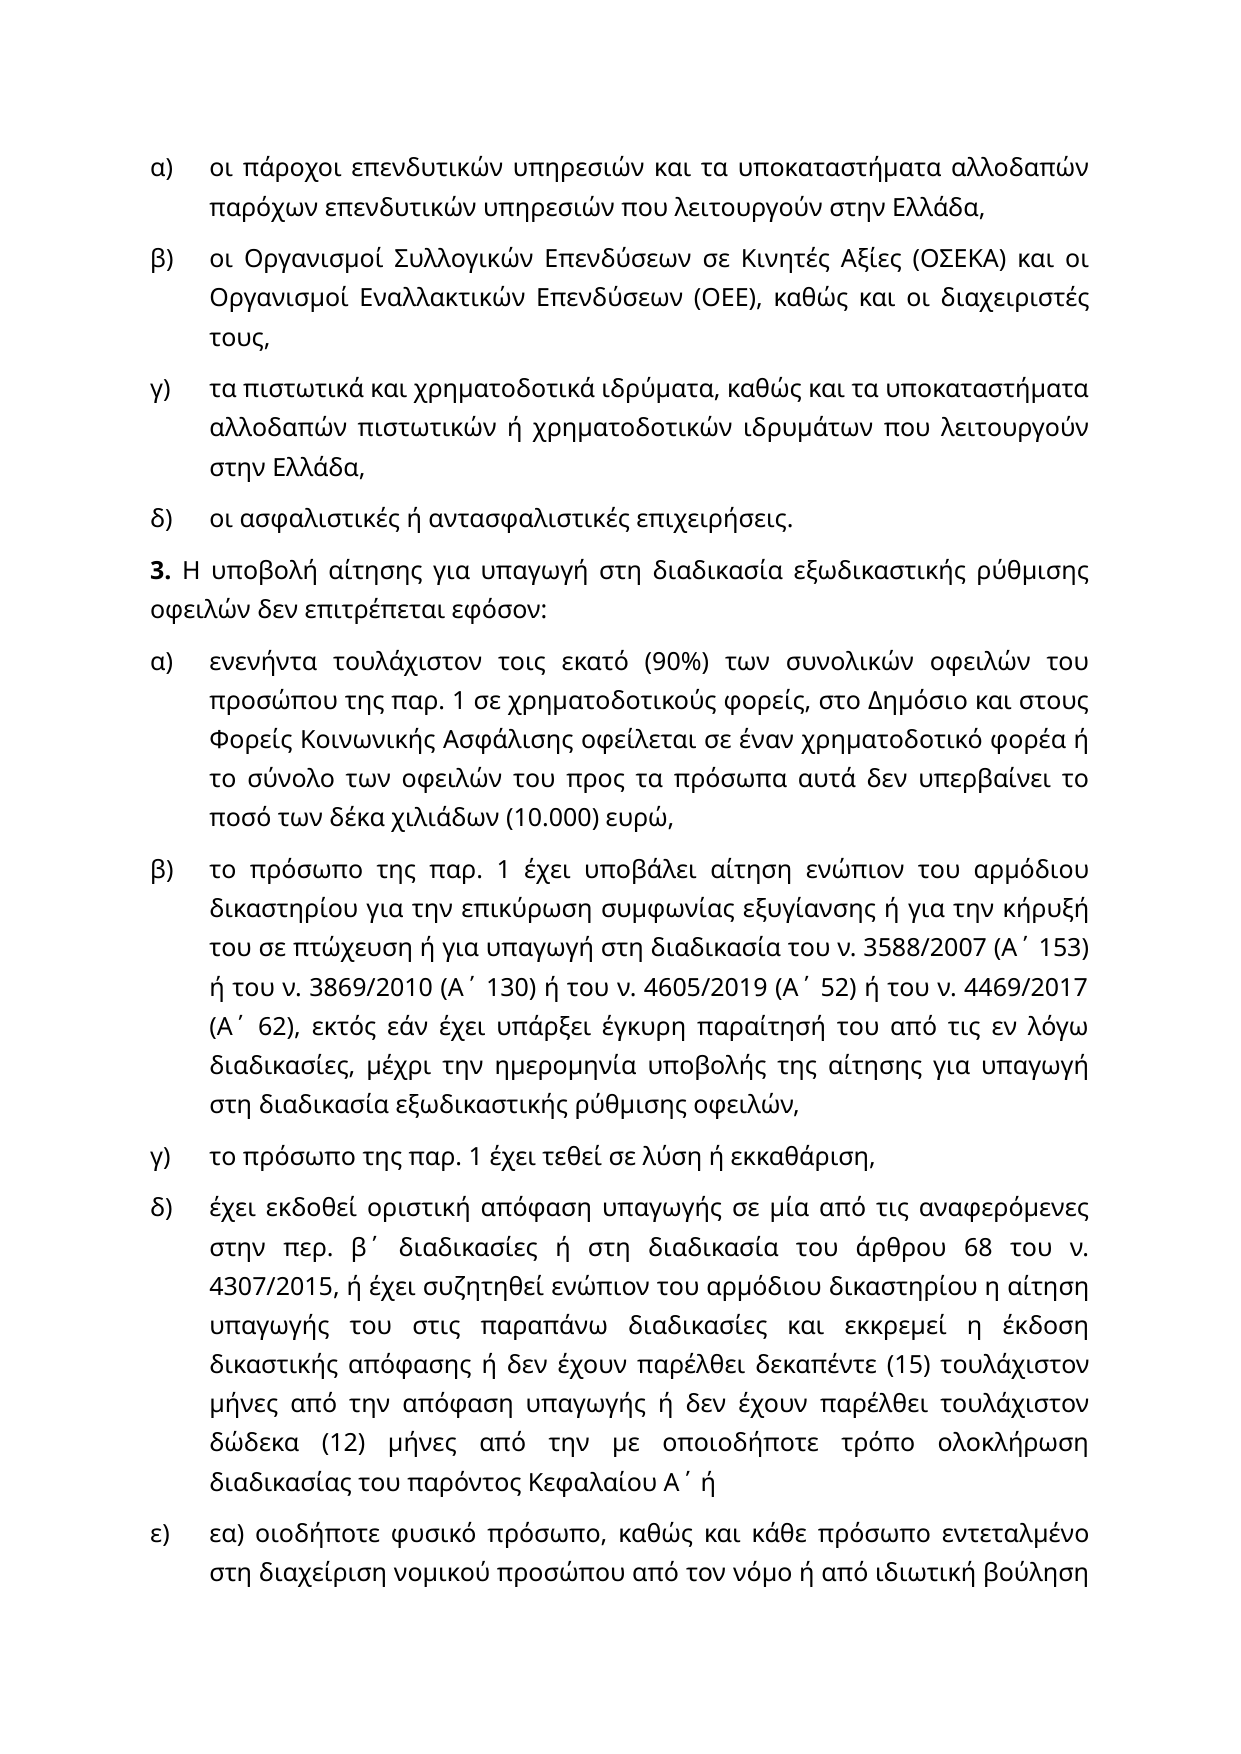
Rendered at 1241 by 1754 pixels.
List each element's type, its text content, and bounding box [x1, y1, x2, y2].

list γ) τα πιστωτικά και χρηματοδοτικά ιδρύματα, καθώς και τα υποκαταστήματα αλλοδαπών πιστωτικών ή χρηματοδοτικών ιδρυμάτων που λειτουργούν στην Ελλάδα, [150, 371, 1090, 483]
list β) το πρόσωπο της παρ. 1 έχει υποβάλει αίτηση ενώπιον του αρμόδιου δικαστηρίου για την επικύρωση συμφωνίας εξυγίανσης ή για την κήρυξή του σε πτώχευση ή για υπαγωγή στη διαδικασία του ν. 3588/2007 (Α΄ 153) ή του ν. 3869/2010 (Α΄ 130) ή του ν. 4605/2019 (Α΄ 52) ή του ν. 4469/2017 (Α΄ 62), εκτός εάν έχει υπάρξει έγκυρη παραίτησή του από τις εν λόγω διαδικασίες, μέχρι την ημερομηνία υποβολής της αίτησης για υπαγωγή στη διαδικασία εξωδικαστικής ρύθμισης οφειλών, [150, 852, 1090, 1121]
list γ) το πρόσωπο της παρ. 1 έχει τεθεί σε λύση ή εκκαθάριση, [150, 1138, 1090, 1172]
list δ) έχει εκδοθεί οριστική απόφαση υπαγωγής σε μία από τις αναφερόμενες στην περ. β΄ διαδικασίες ή στη διαδικασία του άρθρου 68 του ν. 4307/2015, ή έχει συζητηθεί ενώπιον του αρμόδιου δικαστηρίου η αίτηση υπαγωγής του στις παραπάνω διαδικασίες και εκκρεμεί η έκδοση δικαστικής απόφασης ή δεν έχουν παρέλθει δεκαπέντε (15) τουλάχιστον μήνες από την απόφαση υπαγωγής ή δεν έχουν παρέλθει τουλάχιστον δώδεκα (12) μήνες από την με οποιοδήποτε τρόπο ολοκλήρωση διαδικασίας του παρόντος Κεφαλαίου Α΄ ή [150, 1190, 1090, 1498]
list δ) οι ασφαλιστικές ή αντασφαλιστικές επιχειρήσεις. [150, 501, 1090, 535]
text 3. Η υποβολή αίτησης για υπαγωγή στη διαδικασία εξωδικαστικής ρύθμισης οφειλών δεν επιτρέπεται εφόσον: [150, 552, 1090, 626]
list α) οι πάροχοι επενδυτικών υπηρεσιών και τα υποκαταστήματα αλλοδαπών παρόχων επενδυτικών υπηρεσιών που λειτουργούν στην Ελλάδα, [150, 150, 1090, 223]
list β) οι Οργανισμοί Συλλογικών Επενδύσεων σε Κινητές Αξίες (ΟΣΕΚΑ) και οι Οργανισμοί Εναλλακτικών Επενδύσεων (ΟΕΕ), καθώς και οι διαχειριστές τους, [150, 241, 1090, 353]
list α) ενενήντα τουλάχιστον τοις εκατό (90%) των συνολικών οφειλών του προσώπου της παρ. 1 σε χρηματοδοτικούς φορείς, στο Δημόσιο και στους Φορείς Κοινωνικής Ασφάλισης οφείλεται σε έναν χρηματοδοτικό φορέα ή το σύνολο των οφειλών του προς τα πρόσωπα αυτά δεν υπερβαίνει το ποσό των δέκα χιλιάδων (10.000) ευρώ, [150, 643, 1090, 834]
list ε) εα) οιοδήποτε φυσικό πρόσωπο, καθώς και κάθε πρόσωπο εντεταλμένο στη διαχείριση νομικού προσώπου από τον νόμο ή από ιδιωτική βούληση [150, 1516, 1090, 1589]
